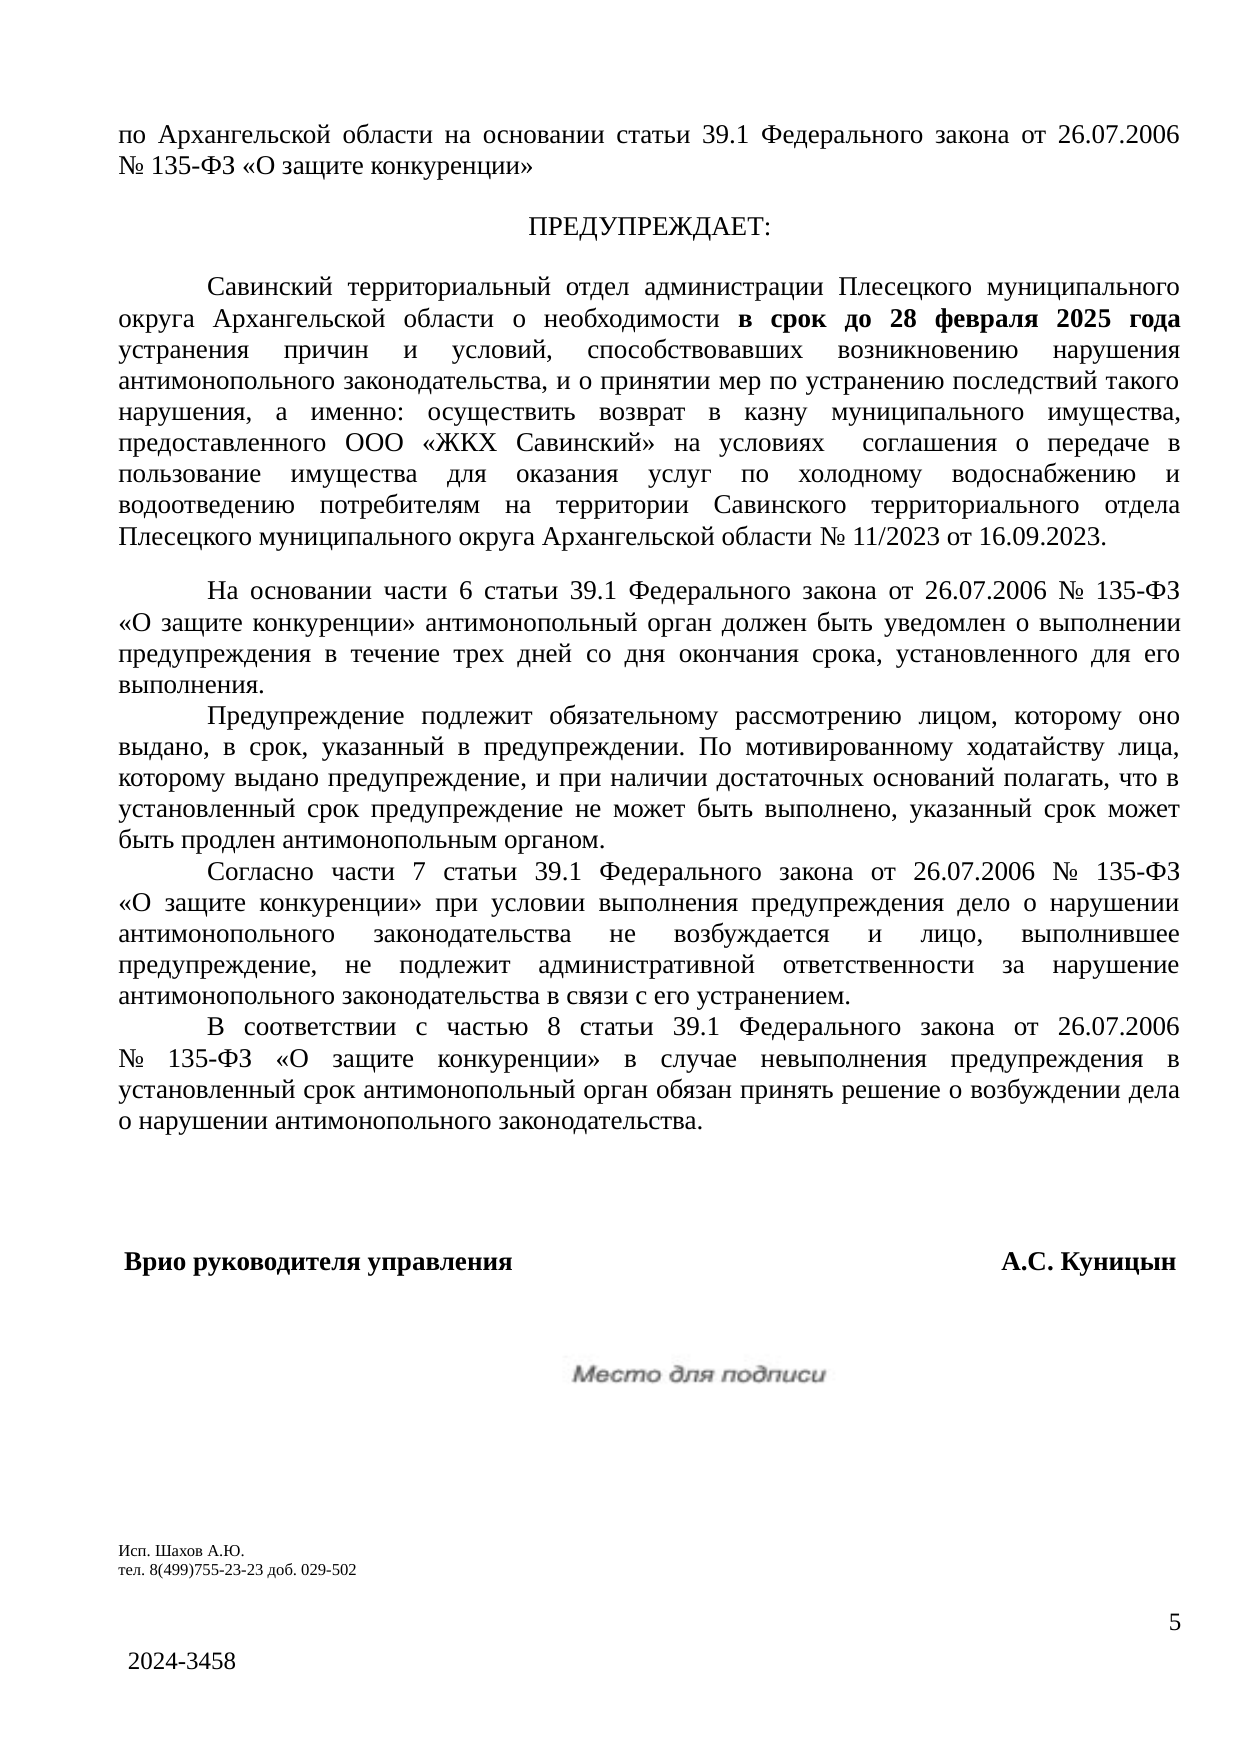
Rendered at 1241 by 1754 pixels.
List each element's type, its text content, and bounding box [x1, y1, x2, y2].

text Исп. Шахов А.Ю. [118, 1540, 1181, 1559]
table_header Врио руководителя управления [118, 1240, 667, 1282]
text ПРЕДУПРЕЖДАЕТ: [118, 210, 1181, 241]
table_header [667, 1240, 702, 1282]
text Савинский территориальный отдел администрации Плесецкого муниципального округа Архангельской области о необходимости в срок до 28 февраля 2025 года устранения причин и условий, способствовавших возникновению нарушения антимонопольного законодательства, и о принятии мер по устранению последствий такого нарушения, а именно: осуществить возврат в казну муниципального имущества, предоставленного ООО «ЖКХ Савинский» на условиях соглашения о передаче в пользование имущества для оказания услуг по холодному водоснабжению и водоотведению потребителям на территории Савинского территориального отдела Плесецкого муниципального округа Архангельской области № 11/2023 от 16.09.2023. [118, 271, 1181, 551]
table_cell [667, 1451, 702, 1490]
table_header А.С. Куницын [703, 1240, 1182, 1282]
text В соответствии с частью 8 статьи 39.1 Федерального закона от 26.07.2006 № 135-ФЗ «О защите конкуренции» в случае невыполнения предупреждения в установленный срок антимонопольный орган обязан принять решение о возбуждении дела о нарушении антимонопольного законодательства. [118, 1011, 1181, 1135]
table_cell [703, 1282, 1182, 1490]
table_cell [667, 1282, 702, 1310]
text Предупреждение подлежит обязательному рассмотрению лицом, которому оно выдано, в срок, указанный в предупреждении. По мотивированному ходатайству лица, которому выдано предупреждение, и при наличии достаточных оснований полагать, что в установленный срок предупреждение не может быть выполнено, указанный срок может быть продлен антимонопольным органом. [118, 699, 1181, 855]
text Согласно части 7 статьи 39.1 Федерального закона от 26.07.2006 № 135-ФЗ «О защите конкуренции» при условии выполнения предупреждения дело о нарушении антимонопольного законодательства не возбуждается и лицо, выполнившее предупреждение, не подлежит административной ответственности за нарушение антимонопольного законодательства в связи с его устранением. [118, 855, 1181, 1011]
text по Архангельской области на основании статьи 39.1 Федерального закона от 26.07.2006 № 135-ФЗ «О защите конкуренции» [118, 118, 1181, 180]
text тел. 8(499)755-23-23 доб. 029-502 [118, 1559, 1181, 1579]
table_cell [118, 1282, 667, 1490]
picture [509, 1310, 872, 1451]
text На основании части 6 статьи 39.1 Федерального закона от 26.07.2006 № 135-ФЗ «О защите конкуренции» антимонопольный орган должен быть уведомлен о выполнении предупреждения в течение трех дней со дня окончания срока, установленного для его выполнения. [118, 574, 1181, 699]
